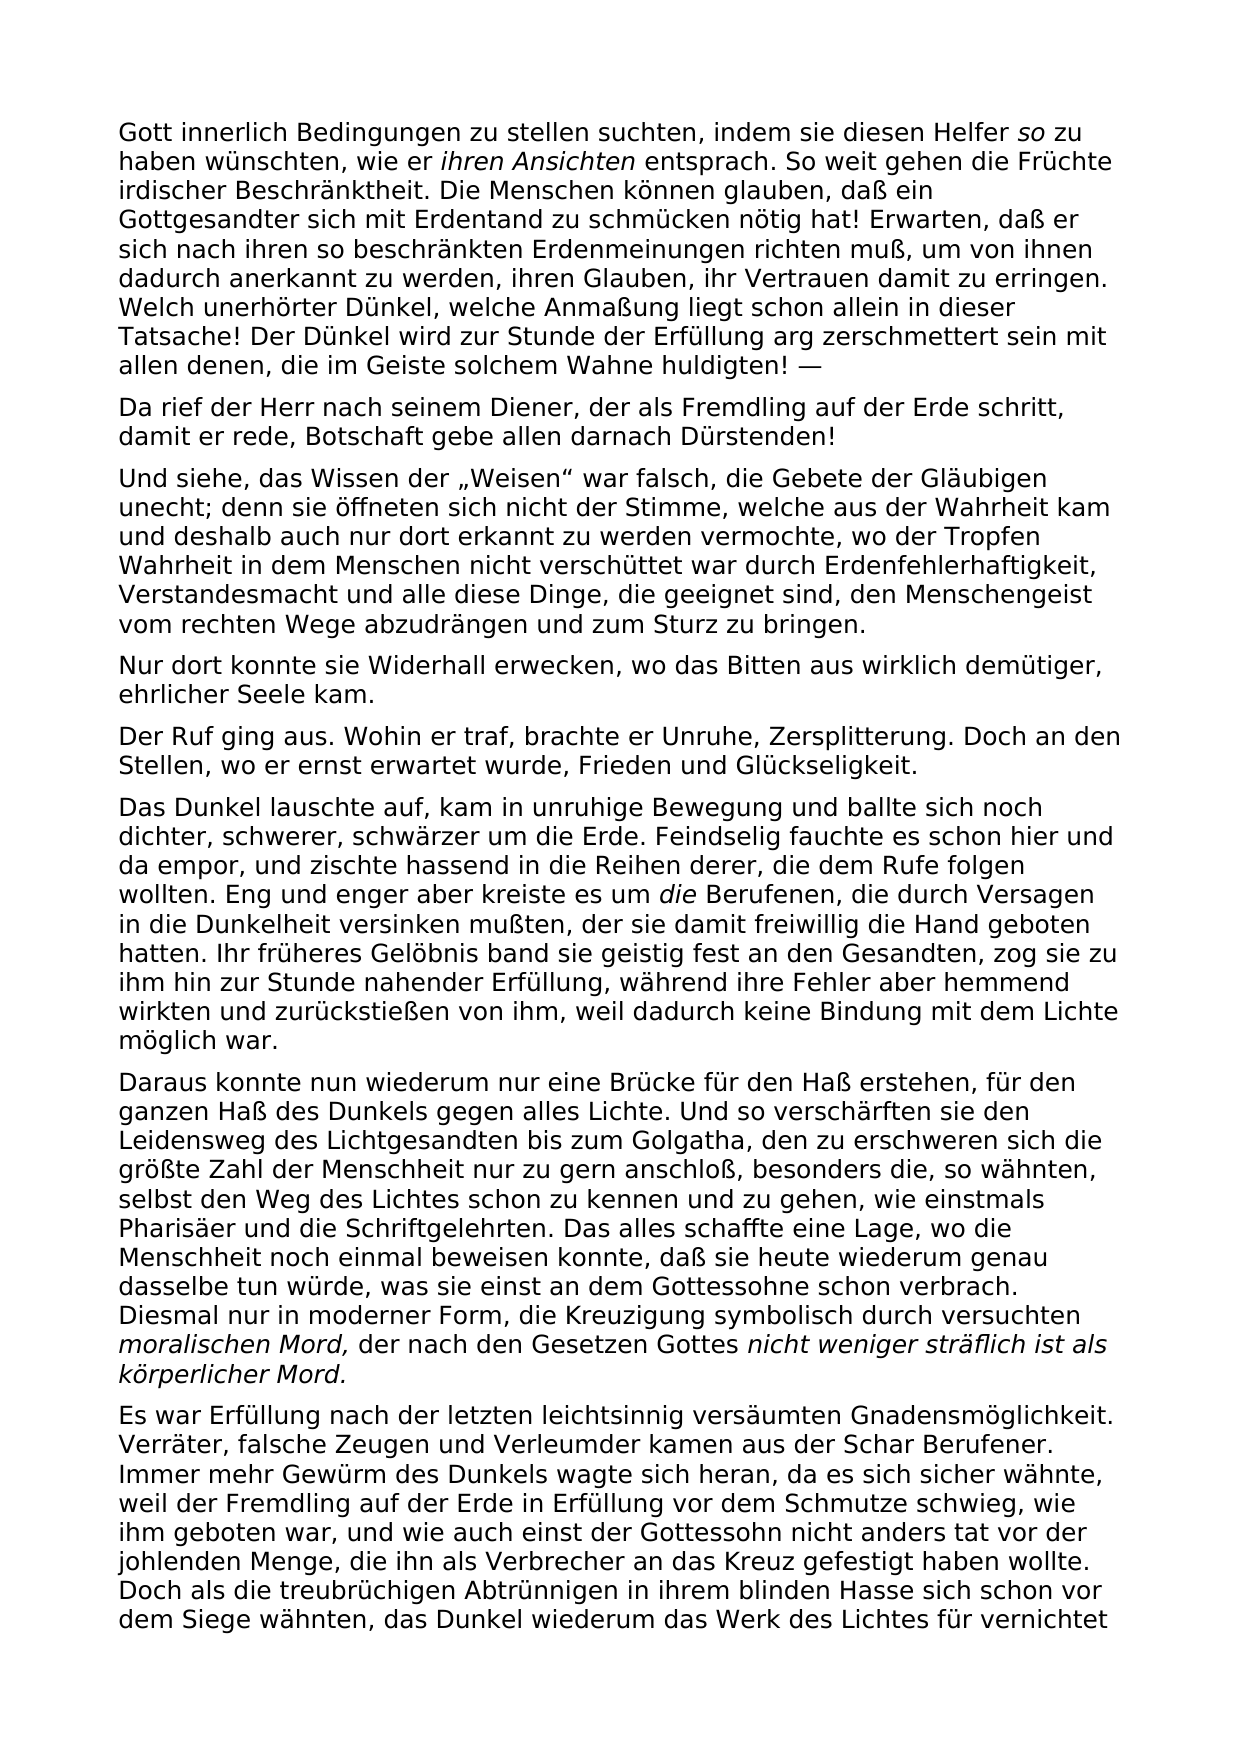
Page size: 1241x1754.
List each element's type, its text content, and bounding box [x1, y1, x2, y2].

text Der Ruf ging aus. Wohin er traf, brachte er Unruhe, Zersplitterung. Doch an den Stellen, wo er ernst erwartet wurde, Frieden und Glückseligkeit. [118, 722, 1122, 781]
text Gott innerlich Bedingungen zu stellen suchten, indem sie diesen Helfer so zu haben wünschten, wie er ihren Ansichten entsprach. So weit gehen die Früchte irdischer Beschränktheit. Die Menschen können glauben, daß ein Gottgesandter sich mit Erdentand zu schmücken nötig hat! Erwarten, daß er sich nach ihren so beschränkten Erdenmeinungen richten muß, um von ihnen dadurch anerkannt zu werden, ihren Glauben, ihr Vertrauen damit zu erringen. Welch unerhörter Dünkel, welche Anmaßung liegt schon allein in dieser Tatsache! Der Dünkel wird zur Stunde der Erfüllung arg zerschmettert sein mit allen denen, die im Geiste solchem Wahne huldigten! — [118, 118, 1122, 381]
text Nur dort konnte sie Widerhall erwecken, wo das Bitten aus wirklich demütiger, ehrlicher Seele kam. [118, 651, 1122, 710]
text Und siehe, das Wissen der „Weisen“ war falsch, die Gebete der Gläubigen unecht; denn sie öffneten sich nicht der Stimme, welche aus der Wahrheit kam und deshalb auch nur dort erkannt zu werden vermochte, wo der Tropfen Wahrheit in dem Menschen nicht verschüttet war durch Erdenfehlerhaftigkeit, Verstandesmacht und alle diese Dinge, die geeignet sind, den Menschengeist vom rechten Wege abzudrängen und zum Sturz zu bringen. [118, 464, 1122, 639]
text Daraus konnte nun wiederum nur eine Brücke für den Haß erstehen, für den ganzen Haß des Dunkels gegen alles Lichte. Und so verschärften sie den Leidensweg des Lichtgesandten bis zum Golgatha, den zu erschweren sich die größte Zahl der Menschheit nur zu gern anschloß, besonders die, so wähnten, selbst den Weg des Lichtes schon zu kennen und zu gehen, wie einstmals Pharisäer und die Schriftgelehrten. Das alles schaffte eine Lage, wo die Menschheit noch einmal beweisen konnte, daß sie heute wiederum genau dasselbe tun würde, was sie einst an dem Gottessohne schon verbrach. Diesmal nur in moderner Form, die Kreuzigung symbolisch durch versuchten moralischen Mord, der nach den Gesetzen Gottes nicht weniger sträflich ist als körperlicher Mord. [118, 1068, 1122, 1389]
text Das Dunkel lauschte auf, kam in unruhige Bewegung und ballte sich noch dichter, schwerer, schwärzer um die Erde. Feindselig fauchte es schon hier und da empor, und zischte hassend in die Reihen derer, die dem Rufe folgen wollten. Eng und enger aber kreiste es um die Berufenen, die durch Versagen in die Dunkelheit versinken mußten, der sie damit freiwillig die Hand geboten hatten. Ihr früheres Gelöbnis band sie geistig fest an den Gesandten, zog sie zu ihm hin zur Stunde nahender Erfüllung, während ihre Fehler aber hemmend wirkten und zurückstießen von ihm, weil dadurch keine Bindung mit dem Lichte möglich war. [118, 793, 1122, 1056]
text Es war Erfüllung nach der letzten leichtsinnig versäumten Gnadensmöglichkeit. Verräter, falsche Zeugen und Verleumder kamen aus der Schar Berufener. Immer mehr Gewürm des Dunkels wagte sich heran, da es sich sicher wähnte, weil der Fremdling auf der Erde in Erfüllung vor dem Schmutze schwieg, wie ihm geboten war, und wie auch einst der Gottessohn nicht anders tat vor der johlenden Menge, die ihn als Verbrecher an das Kreuz gefestigt haben wollte. Doch als die treubrüchigen Abtrünnigen in ihrem blinden Hasse sich schon vor dem Siege wähnten, das Dunkel wiederum das Werk des Lichtes für vernichtet [118, 1401, 1122, 1635]
text Da rief der Herr nach seinem Diener, der als Fremdling auf der Erde schritt, damit er rede, Botschaft gebe allen darnach Dürstenden! [118, 393, 1122, 451]
